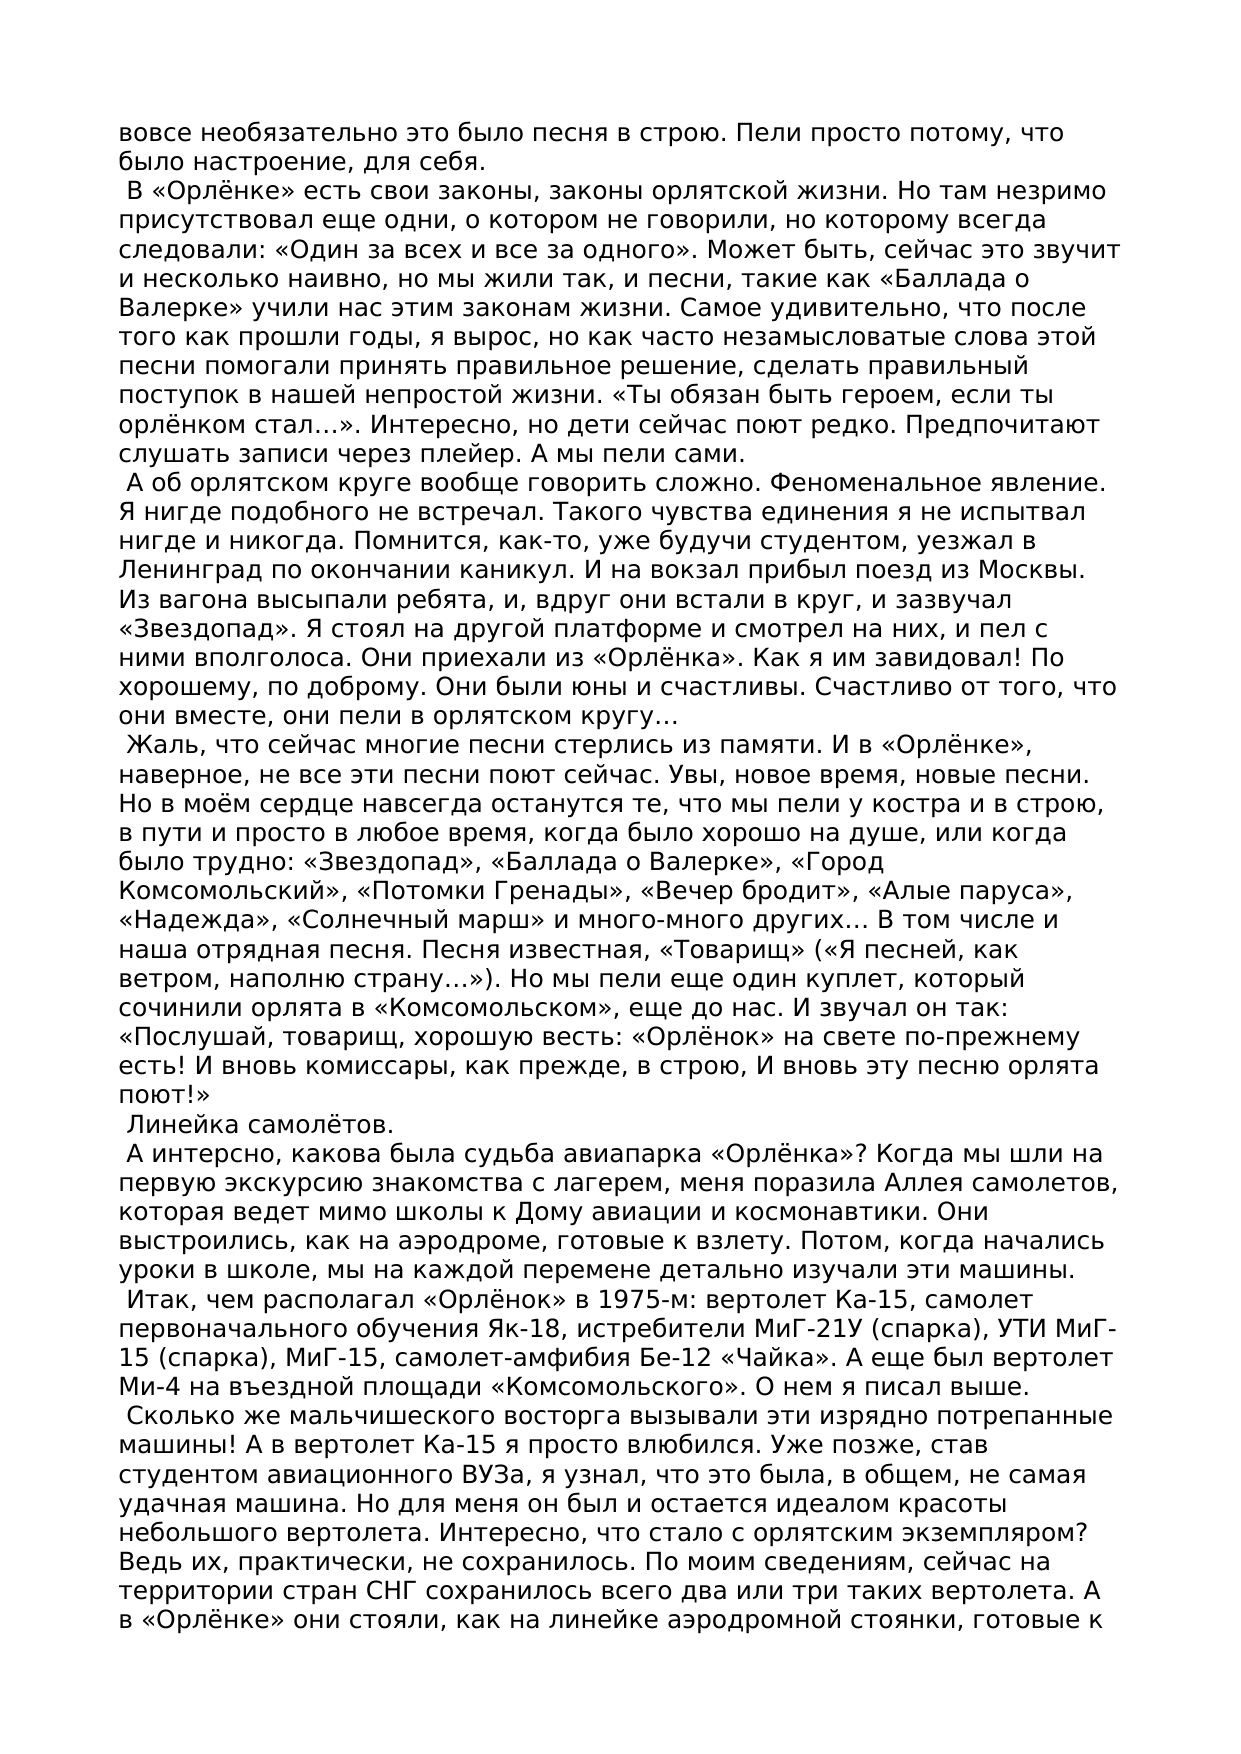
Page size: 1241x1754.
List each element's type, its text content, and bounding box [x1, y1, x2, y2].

text вовсе необязательно это было песня в строю. Пели просто потому, что было настроение, для себя. В «Орлёнке» есть свои законы, законы орлятской жизни. Но там незримо присутствовал еще одни, о котором не говорили, но которому всегда следовали: «Один за всех и все за одного». Может быть, сейчас это звучит и несколько наивно, но мы жили так, и песни, такие как «Баллада о Валерке» учили нас этим законам жизни. Самое удивительно, что после того как прошли годы, я вырос, но как часто незамысловатые слова этой песни помогали принять правильное решение, сделать правильный поступок в нашей непростой жизни. «Ты обязан быть героем, если ты орлёнком стал…». Интересно, но дети сейчас поют редко. Предпочитают слушать записи через плейер. А мы пели сами. А об орлятском круге вообще говорить сложно. Феноменальное явление. Я нигде подобного не встречал. Такого чувства единения я не испытвал нигде и никогда. Помнится, как-то, уже будучи студентом, уезжал в Ленинград по окончании каникул. И на вокзал прибыл поезд из Москвы. Из вагона высыпали ребята, и, вдруг они встали в круг, и зазвучал «Звездопад». Я стоял на другой платформе и смотрел на них, и пел с ними вполголоса. Они приехали из «Орлёнка». Как я им завидовал! По хорошему, по доброму. Они были юны и счастливы. Счастливо от того, что они вместе, они пели в орлятском кругу… Жаль, что сейчас многие песни стерлись из памяти. И в «Орлёнке», наверное, не все эти песни поют сейчас. Увы, новое время, новые песни. Но в моём сердце навсегда останутся те, что мы пели у костра и в строю, в пути и просто в любое время, когда было хорошо на душе, или когда было трудно: «Звездопад», «Баллада о Валерке», «Город Комсомольский», «Потомки Гренады», «Вечер бродит», «Алые паруса», «Надежда», «Солнечный марш» и много-много других… В том числе и наша отрядная песня. Песня известная, «Товарищ» («Я песней, как ветром, наполню страну…»). Но мы пели еще один куплет, который сочинили орлята в «Комсомольском», еще до нас. И звучал он так: «Послушай, товарищ, хорошую весть: «Орлёнок» на свете по-прежнему есть! И вновь комиссары, как прежде, в строю, И вновь эту песню орлята поют!» Линейка самолётов. А интерсно, какова была судьба авиапарка «Орлёнка»? Когда мы шли на первую экскурсию знакомства с лагерем, меня поразила Аллея самолетов, которая ведет мимо школы к Дому авиации и космонавтики. Они выстроились, как на аэродроме, готовые к взлету. Потом, когда начались уроки в школе, мы на каждой перемене детально изучали эти машины. Итак, чем располагал «Орлёнок» в 1975-м: вертолет Ка-15, самолет первоначального обучения Як-18, истребители МиГ-21У (спарка), УТИ МиГ-15 (спарка), МиГ-15, самолет-амфибия Бе-12 «Чайка». А еще был вертолет Ми-4 на въездной площади «Комсомольского». О нем я писал выше. Сколько же мальчишеского восторга вызывали эти изрядно потрепанные машины! А в вертолет Ка-15 я просто влюбился. Уже позже, став студентом авиационного ВУЗа, я узнал, что это была, в общем, не самая удачная машина. Но для меня он был и остается идеалом красоты небольшого вертолета. Интересно, что стало с орлятским экземпляром? Ведь их, практически, не сохранилось. По моим сведениям, сейчас на территории стран СНГ сохранилось всего два или три таких вертолета. А в «Орлёнке» они стояли, как на линейке аэродромной стоянки, готовые к [118, 118, 1122, 1635]
